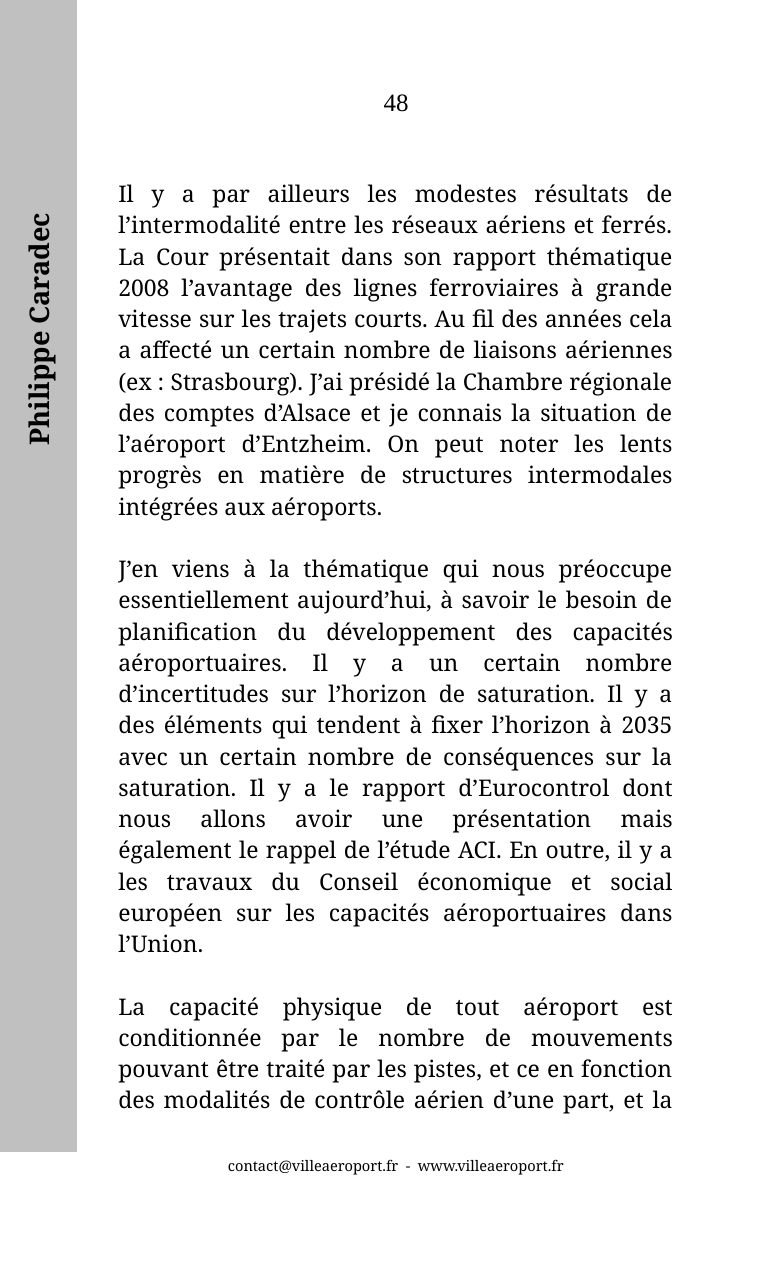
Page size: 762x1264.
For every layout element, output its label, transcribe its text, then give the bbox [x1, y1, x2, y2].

text La capacité physique de tout aéroport est conditionnée par le nombre de mouvements pouvant être traité par les pistes, et ce en fonction des modalités de contrôle aérien d’une part, et la [118, 991, 673, 1116]
text J’en viens à la thématique qui nous préoccupe essentiellement aujourd’hui, à savoir le besoin de planification du développement des capacités aéroportuaires. Il y a un certain nombre d’incertitudes sur l’horizon de saturation. Il y a des éléments qui tendent à fixer l’horizon à 2035 avec un certain nombre de conséquences sur la saturation. Il y a le rapport d’Eurocontrol dont nous allons avoir une présentation mais également le rappel de l’étude ACI. En outre, il y a les travaux du Conseil économique et social européen sur les capacités aéroportuaires dans l’Union. [118, 553, 673, 959]
text Il y a par ailleurs les modestes résultats de l’intermodalité entre les réseaux aériens et ferrés. La Cour présentait dans son rapport thématique 2008 l’avantage des lignes ferroviaires à grande vitesse sur les trajets courts. Au fil des années cela a affecté un certain nombre de liaisons aériennes (ex : Strasbourg). J’ai présidé la Chambre régionale des comptes d’Alsace et je connais la situation de l’aéroport d’Entzheim. On peut noter les lents progrès en matière de structures intermodales intégrées aux aéroports. [118, 178, 673, 522]
text Philippe Caradec [0, 187, 77, 446]
